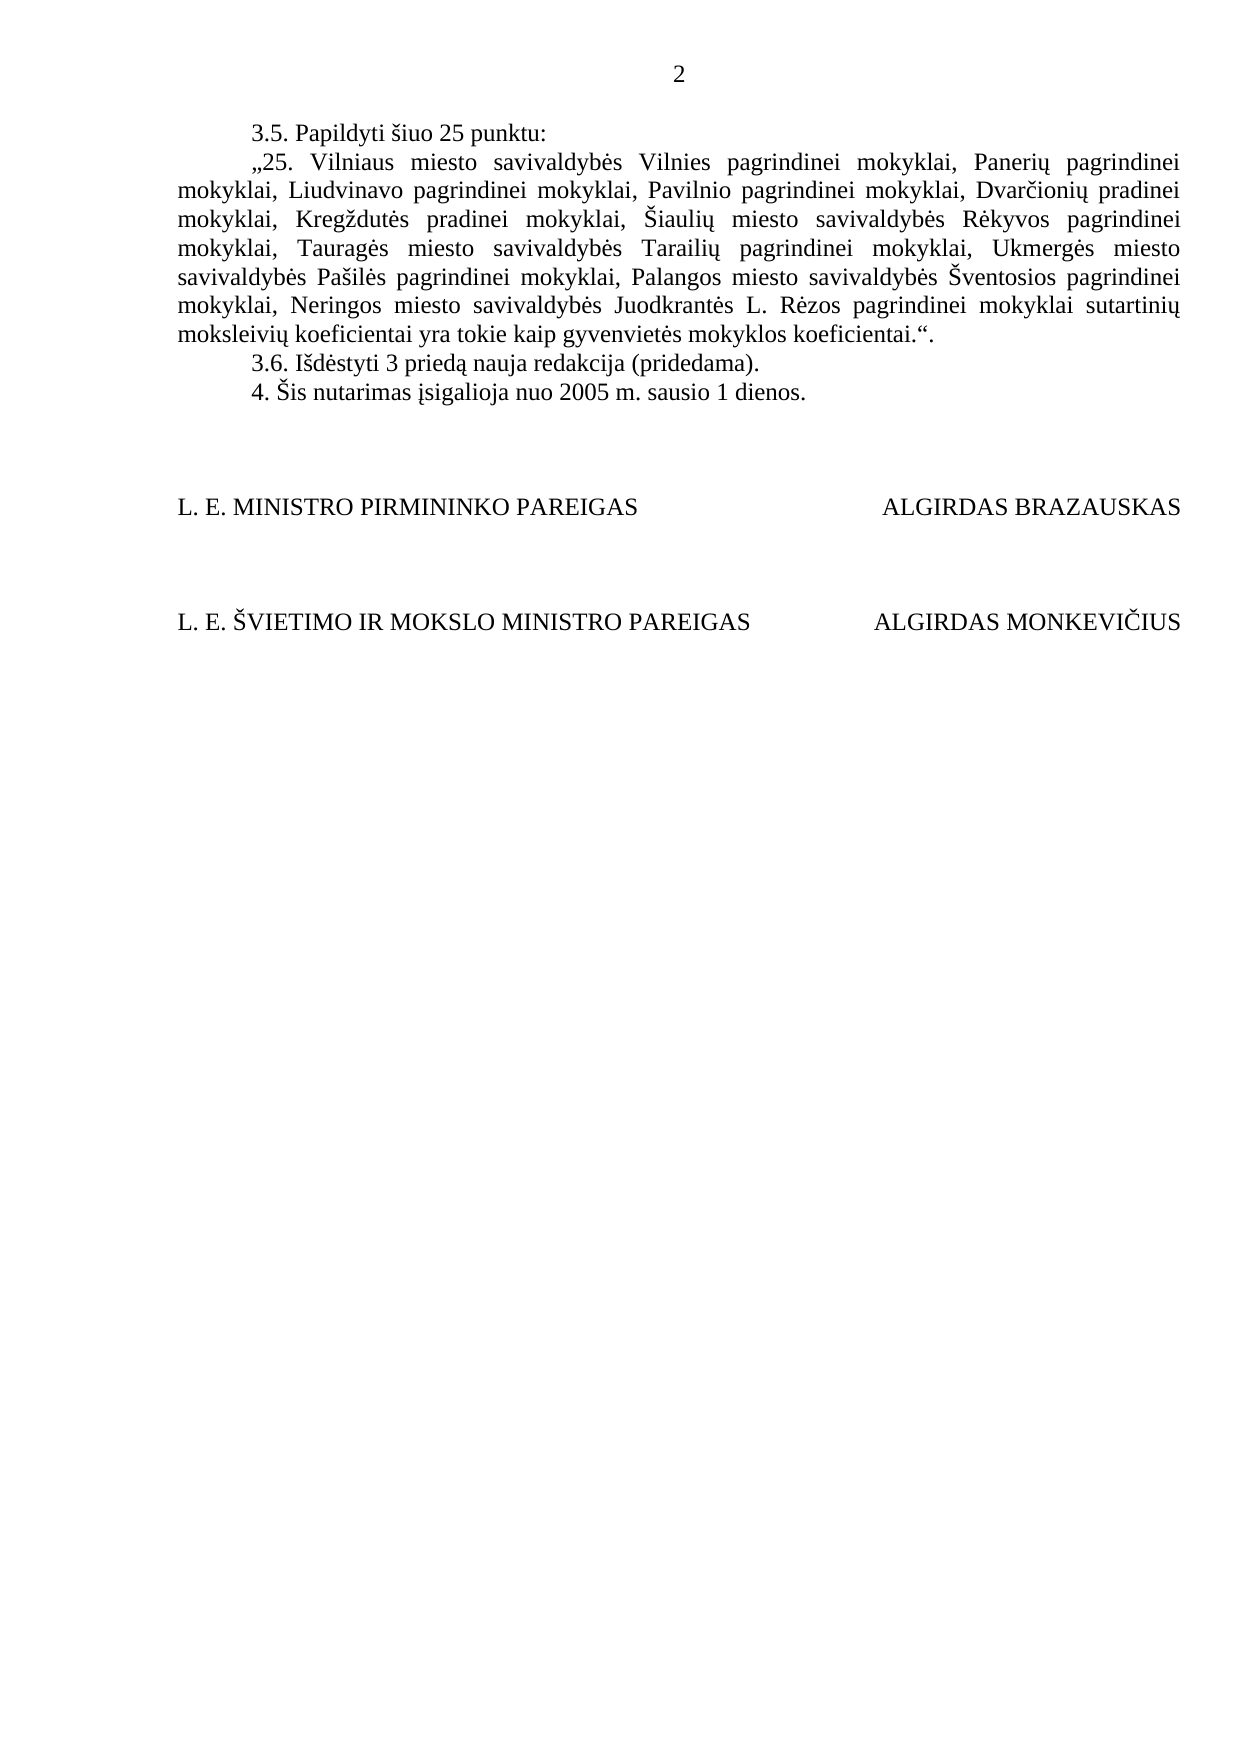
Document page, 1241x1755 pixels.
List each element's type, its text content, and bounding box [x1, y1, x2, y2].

text 4. Šis nutarimas įsigalioja nuo 2005 m. sausio 1 dienos. [177, 377, 1181, 406]
text 3.5. Papildyti šiuo 25 punktu: [177, 118, 1181, 147]
text 3.6. Išdėstyti 3 priedą nauja redakcija (pridedama). [177, 348, 1181, 377]
text L. e. Ministro Pirmininko pareigas Algirdas Brazauskas [177, 492, 1181, 521]
text „25. Vilniaus miesto savivaldybės Vilnies pagrindinei mokyklai, Panerių pagrindinei mokyklai, Liudvinavo pagrindinei mokyklai, Pavilnio pagrindinei mokyklai, Dvarčionių pradinei mokyklai, Kregždutės pradinei mokyklai, Šiaulių miesto savivaldybės Rėkyvos pagrindinei mokyklai, Tauragės miesto savivaldybės Tarailių pagrindinei mokyklai, Ukmergės miesto savivaldybės Pašilės pagrindinei mokyklai, Palangos miesto savivaldybės Šventosios pagrindinei mokyklai, Neringos miesto savivaldybės Juodkrantės L. Rėzos pagrindinei mokyklai sutartinių moksleivių koeficientai yra tokie kaip gyvenvietės mokyklos koeficientai.“. [177, 147, 1181, 348]
text L. e. švietimo ir mokslo ministro pareigas Algirdas Monkevičius [177, 607, 1181, 636]
